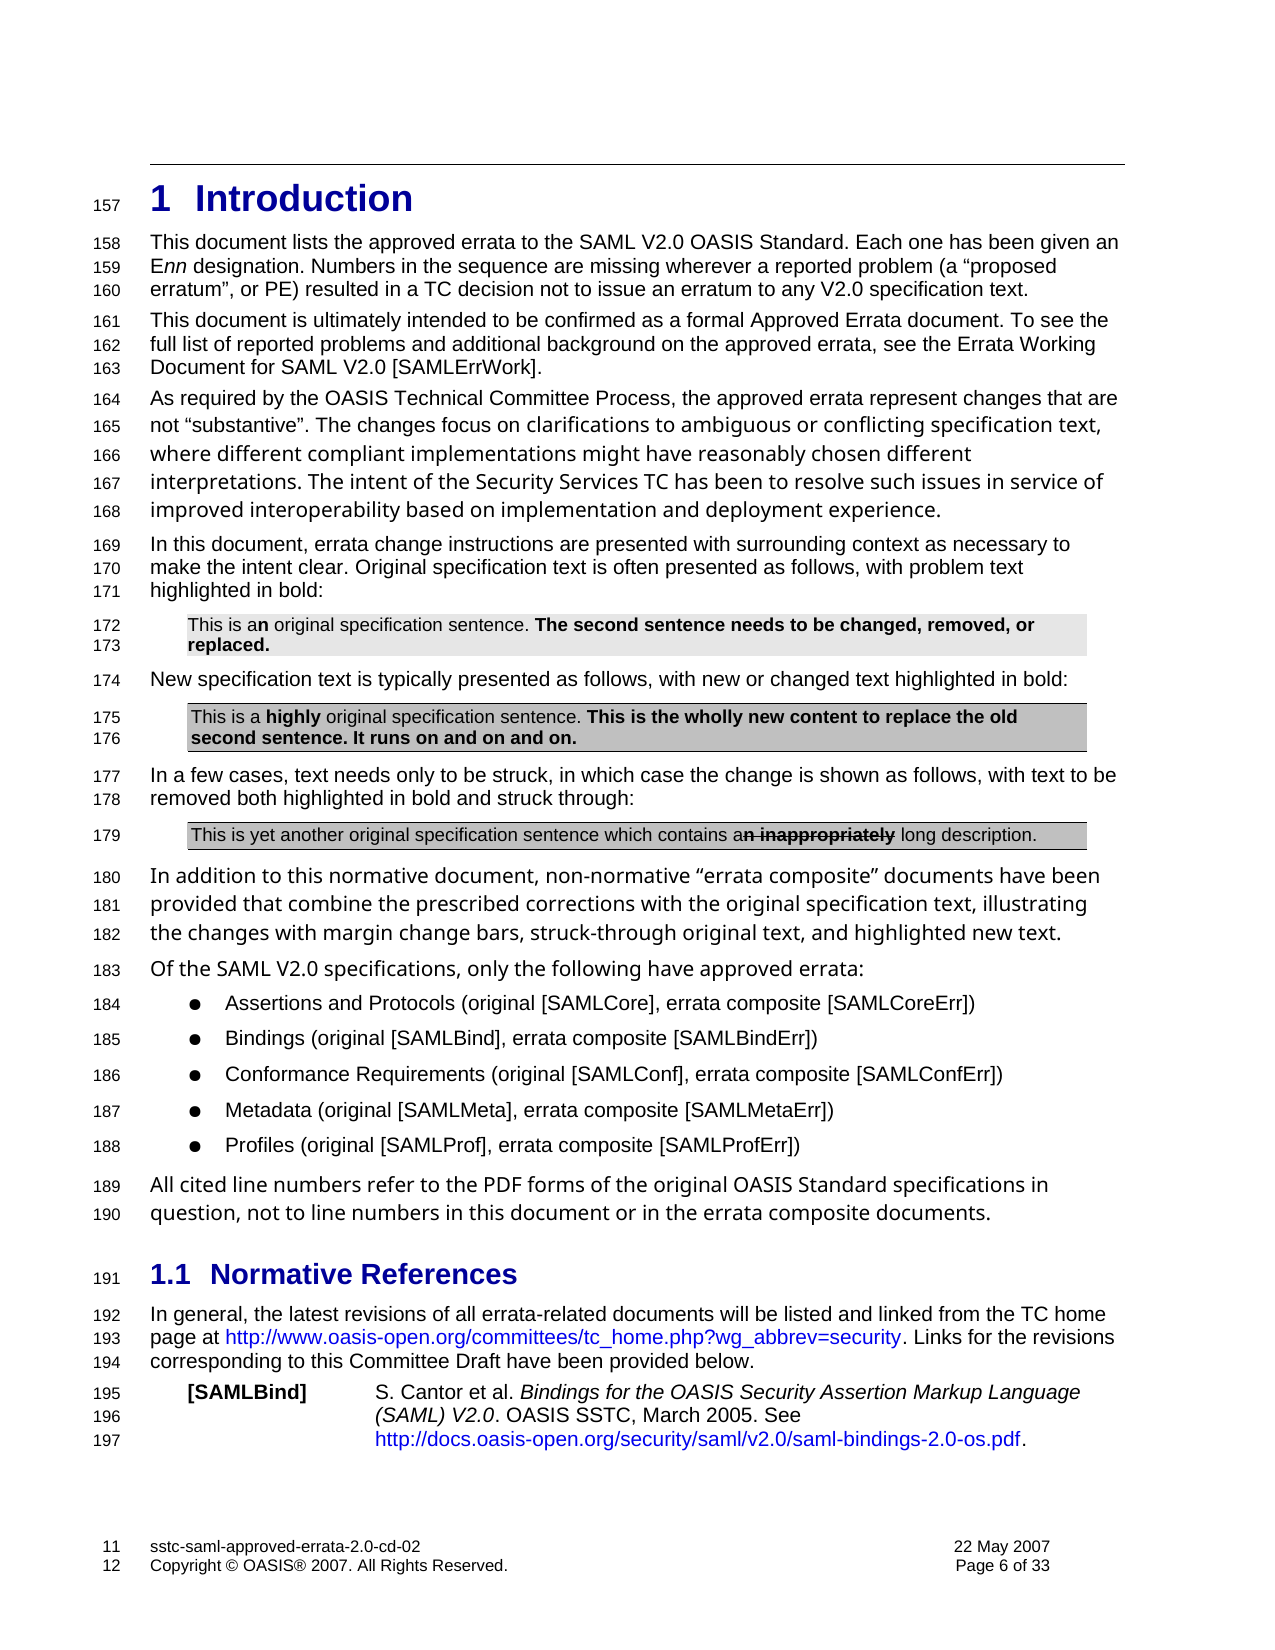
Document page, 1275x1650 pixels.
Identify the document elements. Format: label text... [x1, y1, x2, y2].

text [SAMLBind] S. Cantor et al. Bindings for the OASIS Security Assertion Markup Language (SAML) V2.0. OASIS SSTC, March 2005. See http://docs.oasis-open.org/security/saml/v2.0/saml-bindings-2.0-os.pdf. [187, 1381, 1125, 1450]
text In a few cases, text needs only to be struck, in which case the change is shown as follows, with text to be removed both highlighted in bold and struck through: [150, 763, 1125, 809]
text This is an original specification sentence. The second sentence needs to be changed, removed, or replaced. [187, 614, 1087, 656]
text Of the SAML V2.0 specifications, only the following have approved errata: [150, 954, 1125, 983]
text This document lists the approved errata to the SAML V2.0 OASIS Standard. Each one has been given an Enn designation. Numbers in the sequence are missing wherever a reported problem (a “proposed erratum”, or PE) resulted in a TC decision not to issue an erratum to any V2.0 specification text. [150, 231, 1125, 301]
list Assertions and Protocols (original [SAMLCore], errata composite [SAMLCoreErr]) [187, 991, 1125, 1014]
text New specification text is typically presented as follows, with new or changed text highlighted in bold: [150, 668, 1125, 691]
list Metadata (original [SAMLMeta], errata composite [SAMLMetaErr]) [187, 1098, 1125, 1122]
text As required by the OASIS Technical Committee Process, the approved errata represent changes that are not “substantive”. The changes focus on clarifications to ambiguous or conflicting specification text, where different compliant implementations might have reasonably chosen different interpretations. The intent of the Security Services TC has been to resolve such issues in service of improved interoperability based on implementation and deployment experience. [150, 387, 1125, 524]
text This document is ultimately intended to be confirmed as a formal Approved Errata document. To see the full list of reported problems and additional background on the approved errata, see the Errata Working Document for SAML V2.0 [SAMLErrWork]. [150, 309, 1125, 379]
text This is yet another original specification sentence which contains an inappropriately long description. [187, 823, 1087, 849]
text This is a highly original specification sentence. This is the wholly new content to replace the old second sentence. It runs on and on and on. [187, 704, 1087, 751]
subtitle Introduction [150, 165, 1125, 219]
list Conformance Requirements (original [SAMLConf], errata composite [SAMLConfErr]) [187, 1063, 1125, 1086]
list Bindings (original [SAMLBind], errata composite [SAMLBindErr]) [187, 1027, 1125, 1050]
list Profiles (original [SAMLProf], errata composite [SAMLProfErr]) [187, 1134, 1125, 1157]
text In addition to this normative document, non-normative “errata composite” documents have been provided that combine the prescribed corrections with the original specification text, illustrating the changes with margin change bars, struck-through original text, and highlighted new text. [150, 861, 1125, 946]
text In this document, errata change instructions are presented with surrounding context as necessary to make the intent clear. Original specification text is often presented as follows, with problem text highlighted in bold: [150, 532, 1125, 602]
text In general, the latest revisions of all errata-related documents will be listed and linked from the TC home page at http://www.oasis-open.org/committees/tc_home.php?wg_abbrev=security. Links for the revisions corresponding to this Committee Draft have been provided below. [150, 1303, 1125, 1372]
subtitle Normative References [150, 1258, 1125, 1291]
text All cited line numbers refer to the PDF forms of the original OASIS Standard specifications in question, not to line numbers in this document or in the errata composite documents. [150, 1170, 1125, 1227]
